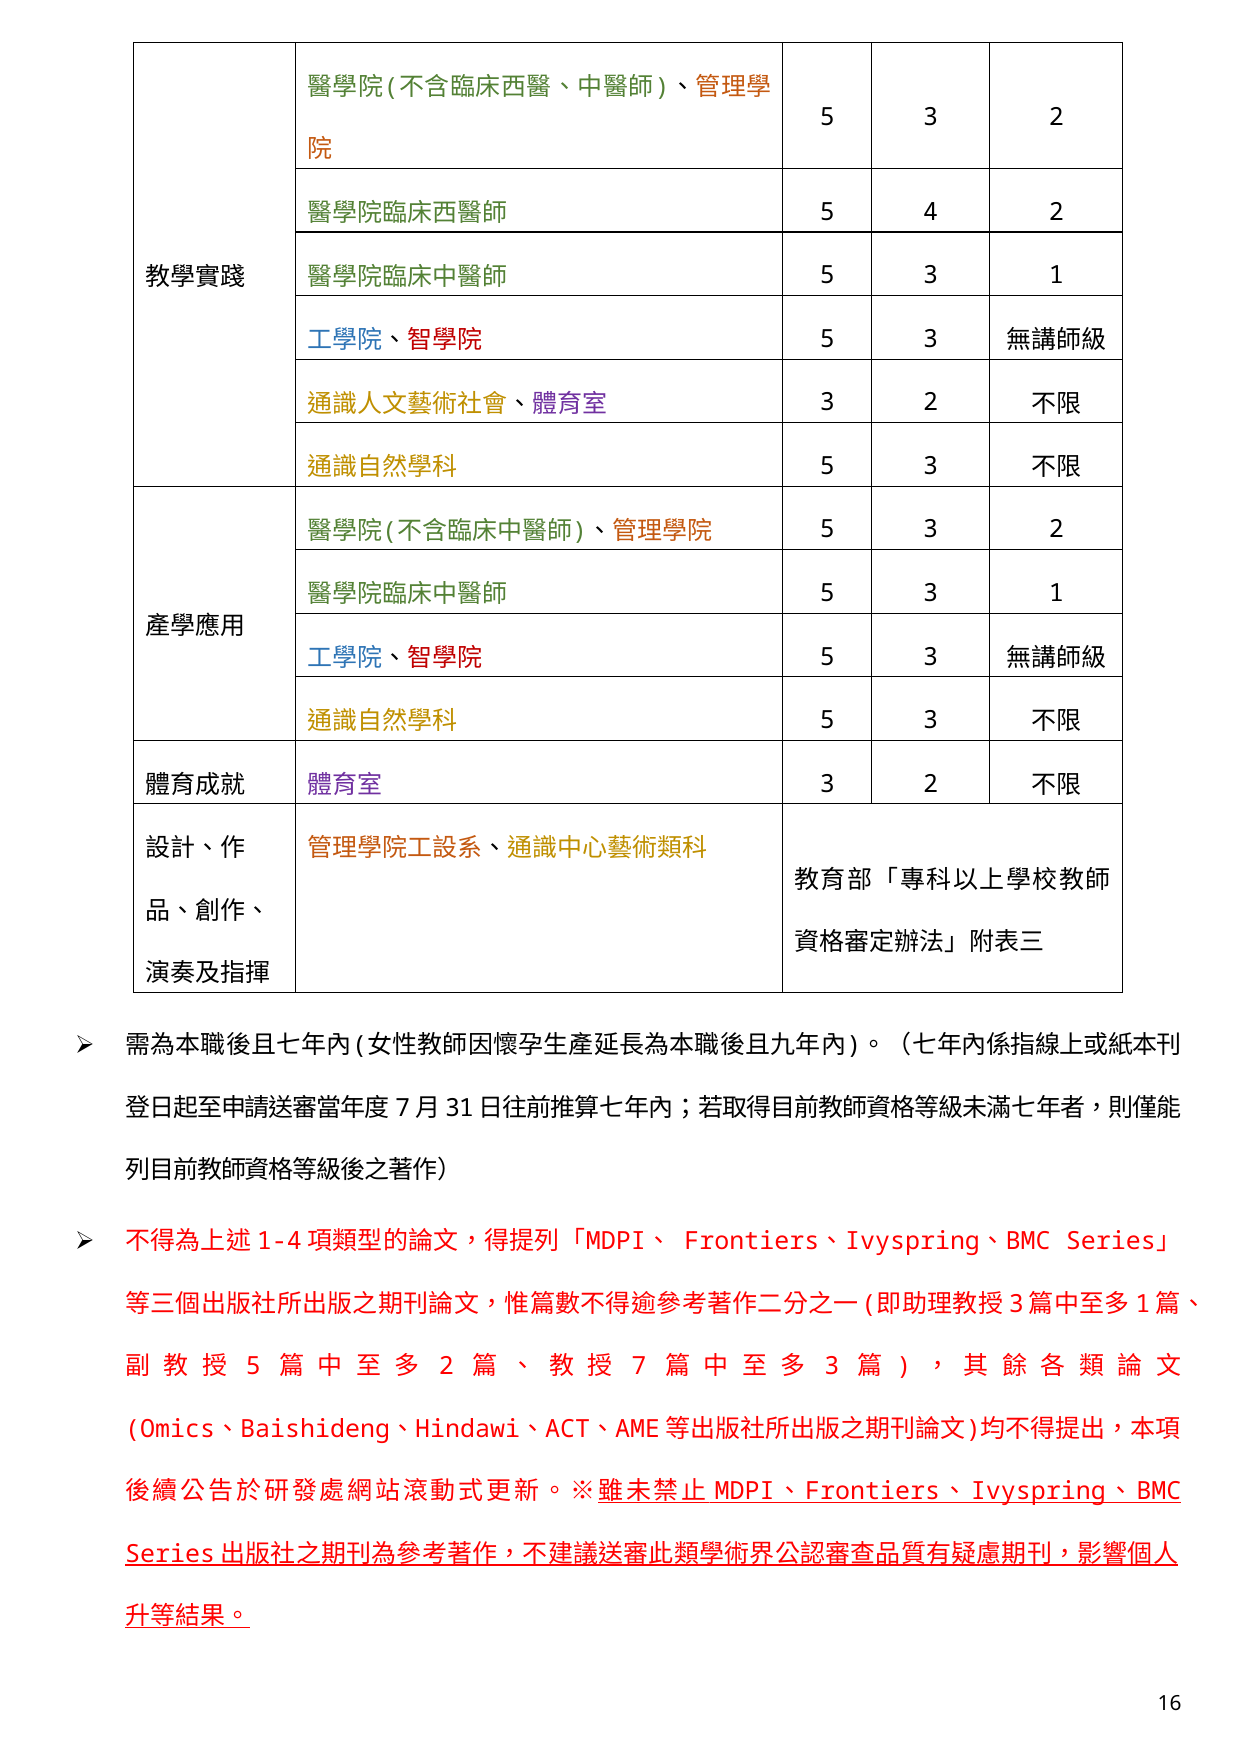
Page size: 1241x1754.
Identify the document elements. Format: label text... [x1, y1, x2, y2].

table_cell 5 [783, 677, 871, 740]
table_cell 2 [990, 169, 1122, 231]
table_cell 5 [783, 43, 871, 168]
table_cell 3 [783, 741, 871, 803]
table_cell 3 [872, 233, 989, 295]
table_cell 2 [872, 741, 989, 803]
table_cell 無講師級 [990, 296, 1122, 358]
table_cell 體育室 [296, 741, 782, 803]
table_cell 3 [872, 423, 989, 486]
table_cell 不限 [990, 677, 1122, 740]
table_cell 3 [872, 296, 989, 358]
table_cell 工學院、智學院 [296, 296, 782, 358]
table_cell 3 [872, 614, 989, 676]
table_cell 醫學院臨床中醫師 [296, 550, 782, 613]
table_cell 5 [783, 169, 871, 231]
table_cell 3 [783, 360, 871, 422]
table_cell 體育成就 [134, 741, 295, 803]
table_cell 5 [783, 296, 871, 358]
table_cell 4 [872, 169, 989, 231]
table_cell 2 [990, 487, 1122, 549]
table_cell 產學應用 [134, 487, 295, 740]
table_cell 管理學院工設系、通識中心藝術類科 [296, 804, 782, 992]
table_cell 5 [783, 487, 871, 549]
table_cell 1 [990, 550, 1122, 613]
table_cell 通識自然學科 [296, 423, 782, 486]
table_cell 教學實踐 [134, 43, 295, 486]
table_cell 工學院、智學院 [296, 614, 782, 676]
table_cell 1 [990, 233, 1122, 295]
table_cell 醫學院(不含臨床中醫師)、管理學院 [296, 487, 782, 549]
table_cell 3 [872, 43, 989, 168]
table_cell 2 [872, 360, 989, 422]
table_cell 3 [872, 550, 989, 613]
table_cell 3 [872, 487, 989, 549]
table_cell 通識自然學科 [296, 677, 782, 740]
table_cell 5 [783, 233, 871, 295]
table_cell 5 [783, 614, 871, 676]
table_cell 2 [990, 43, 1122, 168]
table_cell 5 [783, 423, 871, 486]
list 需為本職後且七年內(女性教師因懷孕生產延長為本職後且九年內)。（七年內係指線上或紙本刊登日起至申請送審當年度7月31日往前推算七年內；若取得目前教師資格等級未滿七年者，則僅能列目前教師資格等級後之著作） [75, 1001, 1181, 1189]
table_cell 5 [783, 550, 871, 613]
table_cell 醫學院(不含臨床西醫、中醫師)、管理學院 [296, 43, 782, 168]
table_cell 不限 [990, 423, 1122, 486]
table_cell 醫學院臨床西醫師 [296, 169, 782, 231]
table_cell 不限 [990, 741, 1122, 803]
list 不得為上述1-4項類型的論文，得提列「MDPI、 Frontiers、Ivyspring、BMC Series」等三個出版社所出版之期刊論文，惟篇數不得逾參考著作二分之一(即助理教授3篇中至多1篇、副教授5篇中至多2篇、教授7篇中至多3篇)，其餘各類論文(Omics、Baishideng、Hindawi、ACT、AME等出版社所出版之期刊論文)均不得提出，本項後續公告於研發處網站滾動式更新。※雖未禁止MDPI、Frontiers、Ivyspring、BMC Series出版社之期刊為參考著作，不建議送審此類學術界公認審查品質有疑慮期刊，影響個人升等結果。 [75, 1197, 1181, 1634]
table_cell 無講師級 [990, 614, 1122, 676]
table_cell 醫學院臨床中醫師 [296, 233, 782, 295]
table_cell 設計、作品、創作、演奏及指揮 [134, 804, 295, 992]
table_cell 教育部「專科以上學校教師資格審定辦法」附表三 [783, 804, 1122, 992]
table_cell 不限 [990, 360, 1122, 422]
table_cell 3 [872, 677, 989, 740]
table_cell 通識人文藝術社會、體育室 [296, 360, 782, 422]
